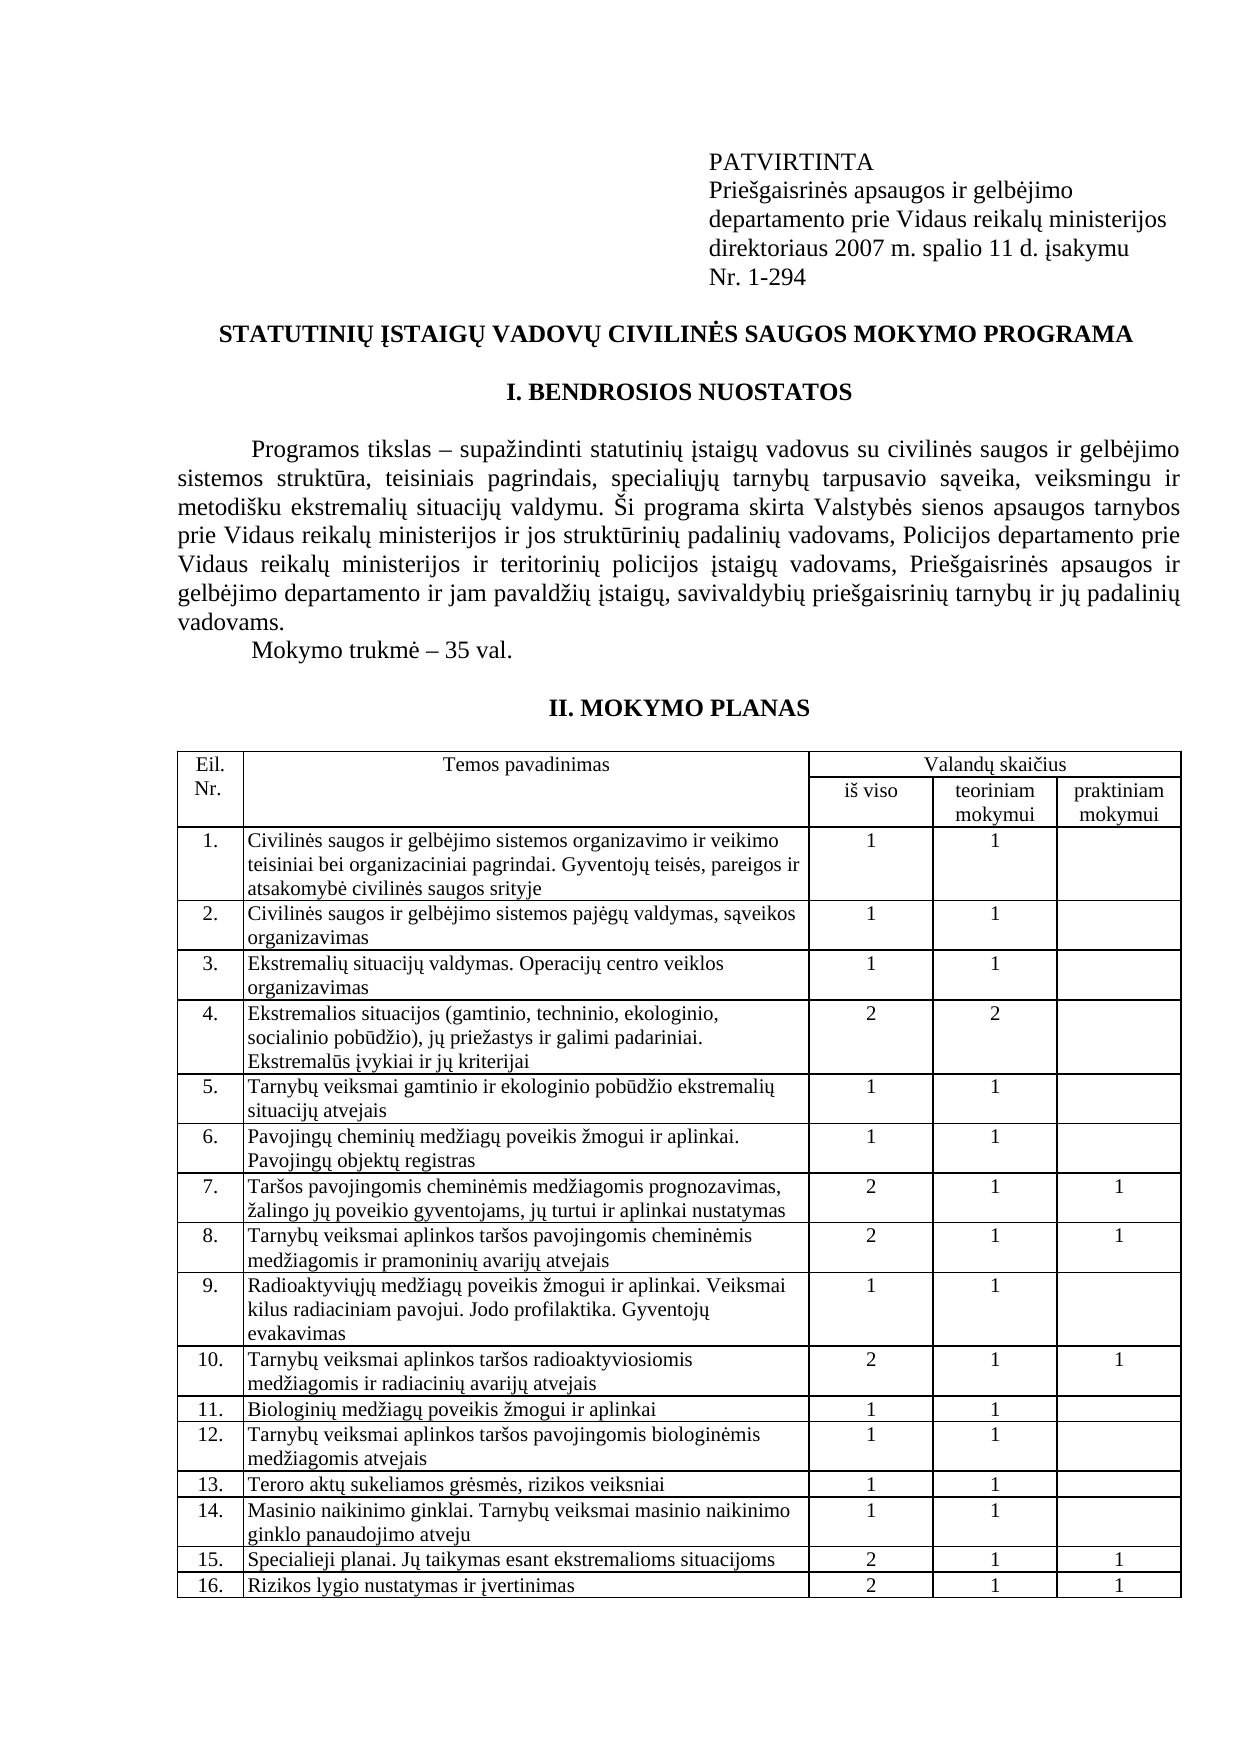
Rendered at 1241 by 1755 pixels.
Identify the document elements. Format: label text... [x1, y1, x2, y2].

text Programos tikslas – supažindinti statutinių įstaigų vadovus su civilinės saugos ir gelbėjimo sistemos struktūra, teisiniais pagrindais, specialiųjų tarnybų tarpusavio sąveika, veiksmingu ir metodišku ekstremalių situacijų valdymu. Ši programa skirta Valstybės sienos apsaugos tarnybos prie Vidaus reikalų ministerijos ir jos struktūrinių padalinių vadovams, Policijos departamento prie Vidaus reikalų ministerijos ir teritorinių policijos įstaigų vadovams, Priešgaisrinės apsaugos ir gelbėjimo departamento ir jam pavaldžių įstaigų, savivaldybių priešgaisrinių tarnybų ir jų padalinių vadovams. [177, 434, 1181, 636]
table_cell 2. [178, 901, 243, 949]
table_cell [1058, 828, 1180, 900]
table_cell 2 [810, 1001, 932, 1073]
table_cell [1058, 1498, 1180, 1546]
table_cell 5. [178, 1075, 243, 1122]
table_cell 1 [934, 1174, 1056, 1222]
table_cell 12. [178, 1422, 243, 1470]
text I. BENDROSIOS NUOSTATOS [177, 377, 1181, 406]
table_cell [1058, 1001, 1180, 1073]
text STATUTINIŲ ĮSTAIGŲ VADOVŲ CIVILINĖS SAUGOS MOKYMO PROGRAMA [177, 319, 1181, 348]
table_cell 9. [178, 1273, 243, 1345]
table_cell 1 [810, 1422, 932, 1470]
table_cell 1 [1058, 1174, 1180, 1222]
table_cell 1 [810, 901, 932, 949]
table_cell 11. [239, 1397, 243, 1421]
table_cell 1 [934, 901, 1056, 949]
text Nr. 1-294 [177, 262, 1181, 291]
table_cell [1058, 1422, 1180, 1470]
table_cell 1 [934, 1422, 1056, 1470]
table_cell 1 [1058, 1223, 1180, 1272]
table_cell [1058, 1273, 1180, 1345]
text direktoriaus 2007 m. spalio 11 d. įsakymu [177, 233, 1181, 262]
table_cell [1058, 901, 1180, 949]
table_cell 1 [810, 951, 932, 999]
text Mokymo trukmė – 35 val. [177, 636, 1181, 664]
table_cell 16. [239, 1573, 243, 1597]
table_cell 1 [934, 828, 1056, 900]
table_cell iš viso [810, 778, 932, 826]
table_cell 2 [810, 1347, 932, 1395]
table_cell [1058, 1075, 1180, 1122]
table_cell 14. [178, 1498, 243, 1546]
table_cell 1 [934, 1223, 1056, 1272]
table_cell 15. [239, 1547, 243, 1571]
text departamento prie Vidaus reikalų ministerijos [177, 204, 1181, 233]
table_cell 1 [934, 1273, 1056, 1345]
table_cell 1. [178, 828, 243, 900]
table_cell 1 [934, 1498, 1056, 1546]
table_header Temos pavadinimas [244, 752, 808, 826]
table_cell [1058, 951, 1180, 999]
table_cell 1 [810, 1498, 932, 1546]
table_cell 1 [810, 1124, 932, 1172]
text II. MOKYMO PLANAS [177, 693, 1181, 722]
table_cell [1058, 1124, 1180, 1172]
text PATVIRTINTA [177, 147, 1181, 176]
table_cell 1 [934, 1124, 1056, 1172]
table_cell 3. [178, 951, 243, 999]
table_cell 10. [178, 1347, 243, 1395]
table_cell 7. [178, 1174, 243, 1222]
table_cell 8. [178, 1223, 243, 1272]
table_cell 1 [1058, 1347, 1180, 1395]
table_cell 2 [810, 1223, 932, 1272]
table_header Eil. Nr. [178, 752, 243, 826]
table_cell 2 [810, 1174, 932, 1222]
table_cell 4. [178, 1001, 243, 1073]
table_cell 1 [934, 1347, 1056, 1395]
table_cell 1 [810, 1273, 932, 1345]
table_cell 1 [810, 828, 932, 900]
table_cell 1 [810, 1075, 932, 1122]
table_cell 13. [239, 1472, 243, 1496]
table_cell 6. [178, 1124, 243, 1172]
text Priešgaisrinės apsaugos ir gelbėjimo [177, 176, 1181, 204]
table_cell 1 [934, 951, 1056, 999]
table_cell 2 [934, 1001, 1056, 1073]
table_cell 1 [934, 1075, 1056, 1122]
